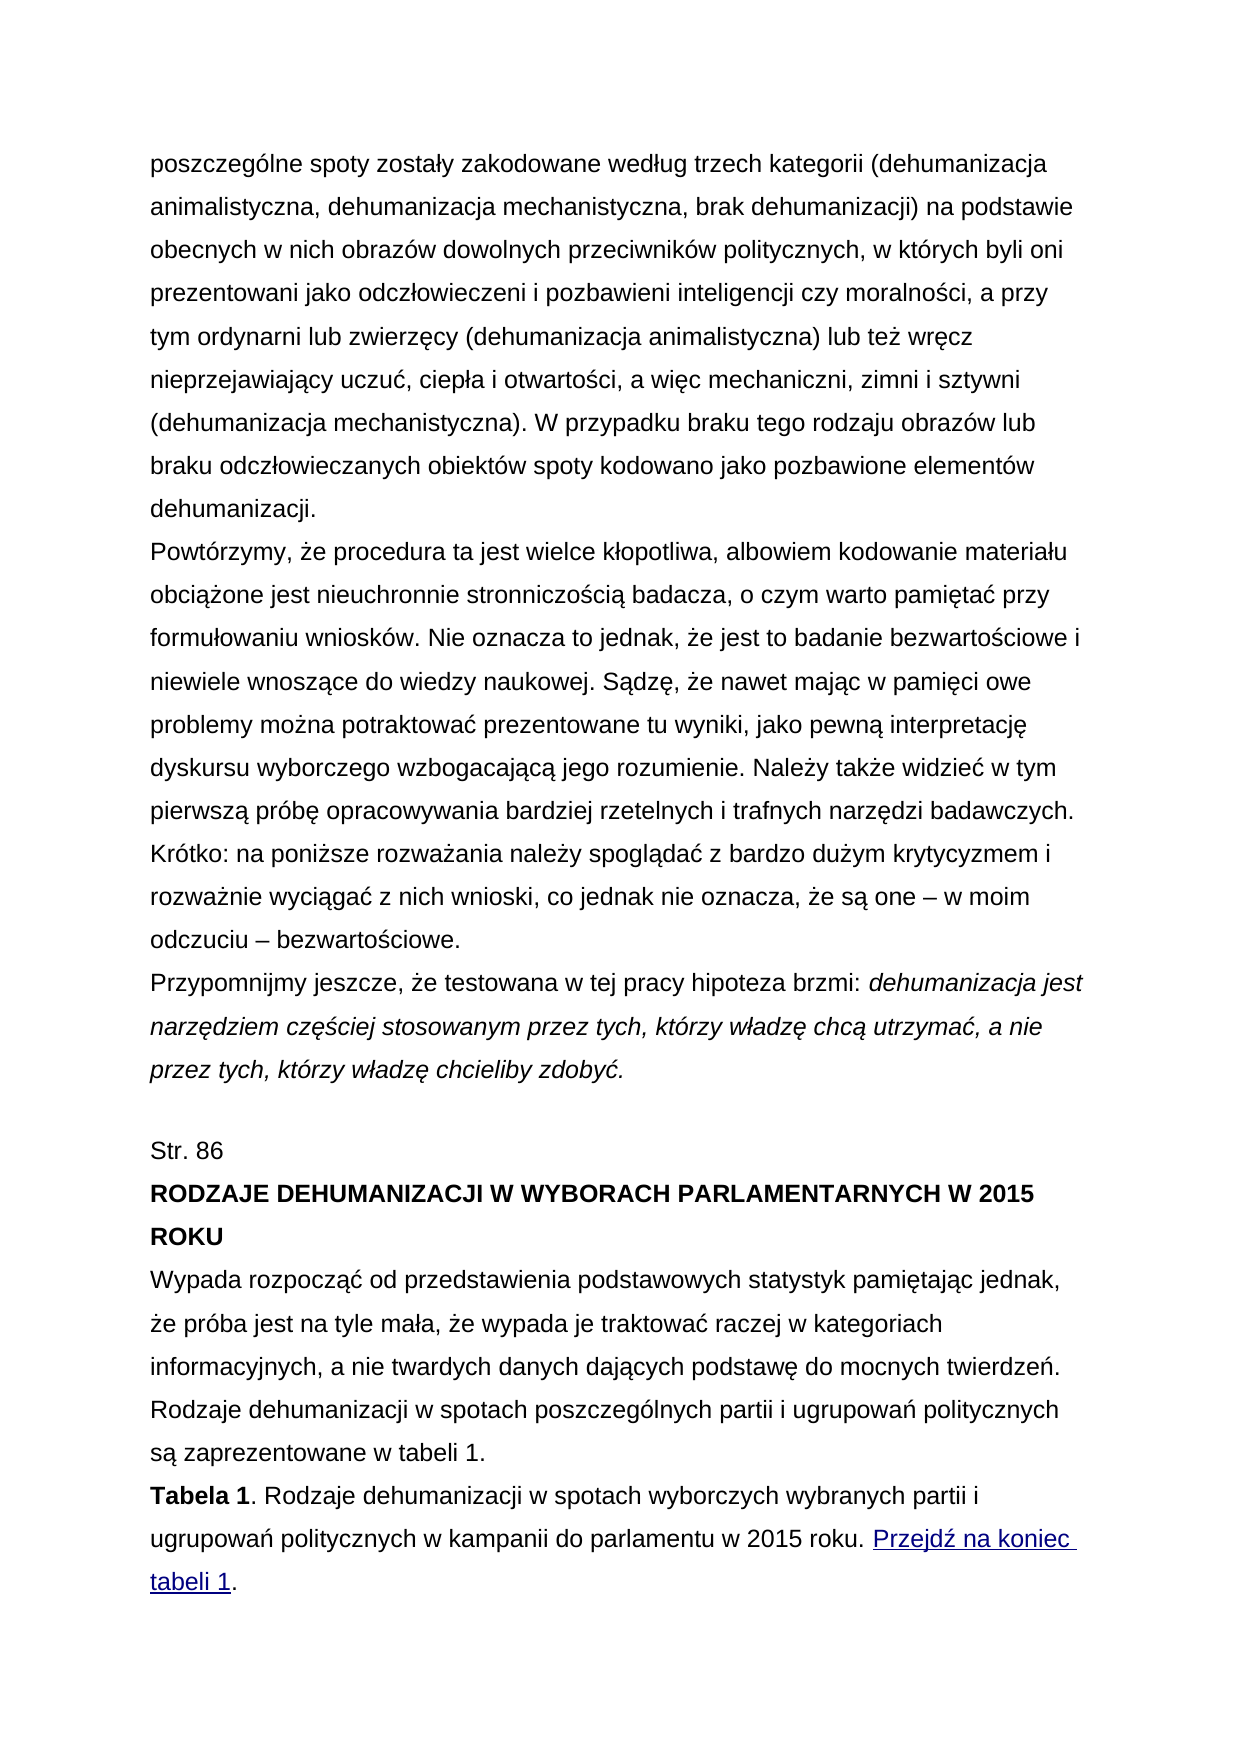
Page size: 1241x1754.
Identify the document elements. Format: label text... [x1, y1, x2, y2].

subtitle RODZAJE DEHUMANIZACJI W WYBORACH PARLAMENTARNYCH W 2015 ROKU [150, 1179, 1091, 1251]
text Przypomnijmy jeszcze, że testowana w tej pracy hipoteza brzmi: dehumanizacja jest narzędziem częściej stosowanym przez tych, którzy władzę chcą utrzymać, a nie przez tych, którzy władzę chcieliby zdobyć. [150, 968, 1091, 1083]
text Powtórzymy, że procedura ta jest wielce kłopotliwa, albowiem kodowanie materiału obciążone jest nieuchronnie stronniczością badacza, o czym warto pamiętać przy formułowaniu wniosków. Nie oznacza to jednak, że jest to badanie bezwartościowe i niewiele wnoszące do wiedzy naukowej. Sądzę, że nawet mając w pamięci owe problemy można potraktować prezentowane tu wyniki, jako pewną interpretację dyskursu wyborczego wzbogacającą jego rozumienie. Należy także widzieć w tym pierwszą próbę opracowywania bardziej rzetelnych i trafnych narzędzi badawczych. Krótko: na poniższe rozważania należy spoglądać z bardzo dużym krytycyzmem i rozważnie wyciągać z nich wnioski, co jednak nie oznacza, że są one – w moim odczuciu – bezwartościowe. [150, 537, 1091, 954]
text Wypada rozpocząć od przedstawienia podstawowych statystyk pamiętając jednak, że próba jest na tyle mała, że wypada je traktować raczej w kategoriach informacyjnych, a nie twardych danych dających podstawę do mocnych twierdzeń. Rodzaje dehumanizacji w spotach poszczególnych partii i ugrupowań politycznych są zaprezentowane w tabeli 1. [150, 1266, 1091, 1467]
text poszczególne spoty zostały zakodowane według trzech kategorii (dehumanizacja animalistyczna, dehumanizacja mechanistyczna, brak dehumanizacji) na podstawie obecnych w nich obrazów dowolnych przeciwników politycznych, w których byli oni prezentowani jako odczłowieczeni i pozbawieni inteligencji czy moralności, a przy tym ordynarni lub zwierzęcy (dehumanizacja animalistyczna) lub też wręcz nieprzejawiający uczuć, ciepła i otwartości, a więc mechaniczni, zimni i sztywni (dehumanizacja mechanistyczna). W przypadku braku tego rodzaju obrazów lub braku odczłowieczanych obiektów spoty kodowano jako pozbawione elementów dehumanizacji. [150, 149, 1091, 523]
text Tabela 1. Rodzaje dehumanizacji w spotach wyborczych wybranych partii i ugrupowań politycznych w kampanii do parlamentu w 2015 roku. Przejdź na koniec tabeli 1. [150, 1481, 1091, 1596]
text Str. 86 [150, 1136, 1091, 1165]
